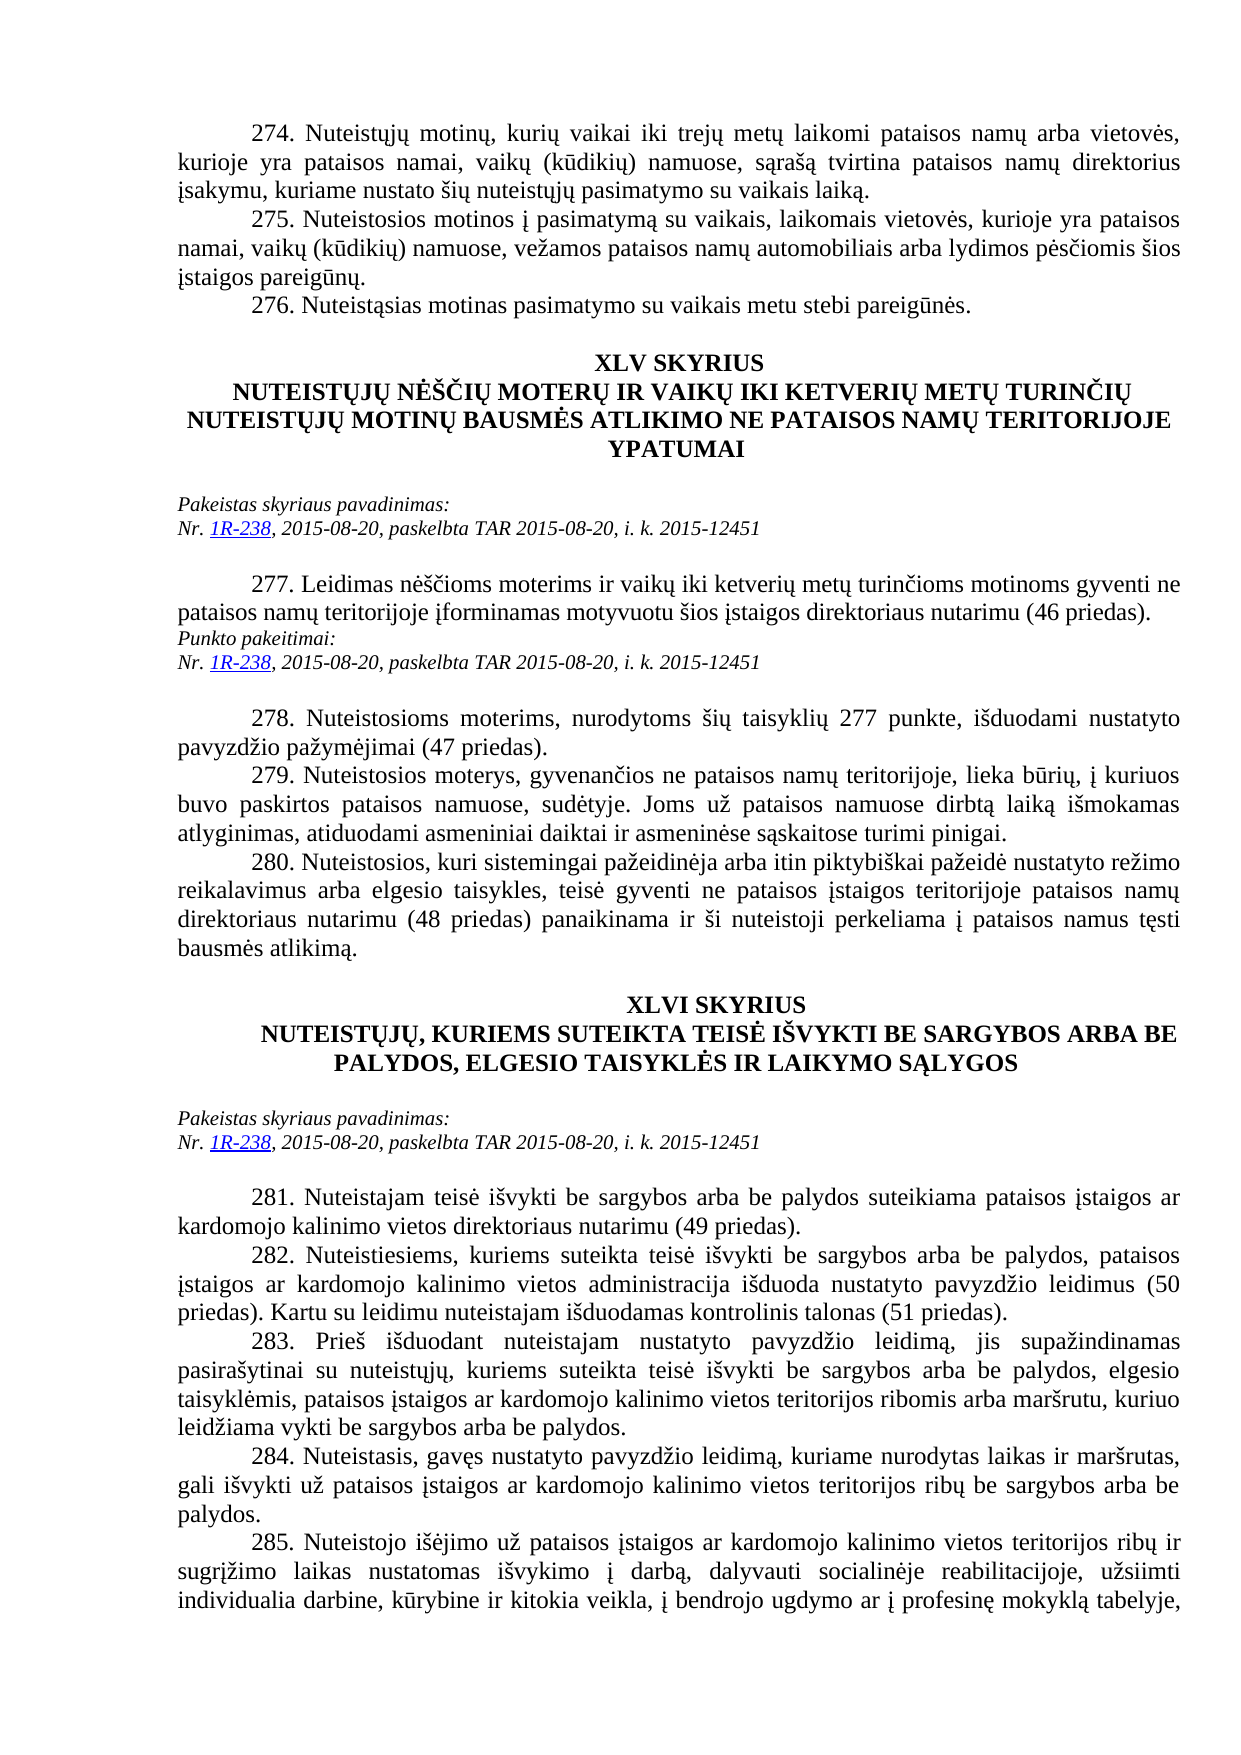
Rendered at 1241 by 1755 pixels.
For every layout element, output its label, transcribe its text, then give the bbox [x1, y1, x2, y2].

text Nr. 1R-238, 2015-08-20, paskelbta TAR 2015-08-20, i. k. 2015-12451 [177, 650, 1181, 674]
text 285. Nuteistojo išėjimo už pataisos įstaigos ar kardomojo kalinimo vietos teritorijos ribų ir sugrįžimo laikas nustatomas išvykimo į darbą, dalyvauti socialinėje reabilitacijoje, užsiimti individualia darbine, kūrybine ir kitokia veikla, į bendrojo ugdymo ar į profesinę mokyklą tabelyje, [177, 1527, 1181, 1614]
text NUTEISTŲJŲ NĖŠČIŲ MOTERŲ IR VAIKŲ IKI KETVERIŲ METŲ TURINČIŲ NUTEISTŲJŲ MOTINŲ BAUSMĖS ATLIKIMO NE PATAISOS NAMŲ TERITORIJOJE YPATUMAI [177, 377, 1181, 463]
text Nr. 1R-238, 2015-08-20, paskelbta TAR 2015-08-20, i. k. 2015-12451 [177, 516, 1181, 540]
text Pakeistas skyriaus pavadinimas: [177, 492, 1181, 516]
text Pakeistas skyriaus pavadinimas: [177, 1106, 1181, 1130]
text XLVI SKYRIUS [177, 991, 1181, 1019]
text 282. Nuteistiesiems, kuriems suteikta teisė išvykti be sargybos arba be palydos, pataisos įstaigos ar kardomojo kalinimo vietos administracija išduoda nustatyto pavyzdžio leidimus (50 priedas). Kartu su leidimu nuteistajam išduodamas kontrolinis talonas (51 priedas). [177, 1240, 1181, 1326]
text 284. Nuteistasis, gavęs nustatyto pavyzdžio leidimą, kuriame nurodytas laikas ir maršrutas, gali išvykti už pataisos įstaigos ar kardomojo kalinimo vietos teritorijos ribų be sargybos arba be palydos. [177, 1441, 1181, 1527]
text Punkto pakeitimai: [177, 626, 1181, 650]
text 276. Nuteistąsias motinas pasimatymo su vaikais metu stebi pareigūnės. [177, 291, 1181, 319]
text 279. Nuteistosios moterys, gyvenančios ne pataisos namų teritorijoje, lieka būrių, į kuriuos buvo paskirtos pataisos namuose, sudėtyje. Joms už pataisos namuose dirbtą laiką išmokamas atlyginimas, atiduodami asmeniniai daiktai ir asmeninėse sąskaitose turimi pinigai. [177, 761, 1181, 847]
text XLV SKYRIUS [177, 348, 1181, 377]
text 278. Nuteistosioms moterims, nurodytoms šių taisyklių 277 punkte, išduodami nustatyto pavyzdžio pažymėjimai (47 priedas). [177, 703, 1181, 761]
text NUTEISTŲJŲ, KURIEMS SUTEIKTA TEISĖ IŠVYKTI BE SARGYBOS ARBA BE PALYDOS, ELGESIO TAISYKLĖS IR LAIKYMO SĄLYGOS [177, 1019, 1181, 1077]
text 281. Nuteistajam teisė išvykti be sargybos arba be palydos suteikiama pataisos įstaigos ar kardomojo kalinimo vietos direktoriaus nutarimu (49 priedas). [177, 1182, 1181, 1240]
text 280. Nuteistosios, kuri sistemingai pažeidinėja arba itin piktybiškai pažeidė nustatyto režimo reikalavimus arba elgesio taisykles, teisė gyventi ne pataisos įstaigos teritorijoje pataisos namų direktoriaus nutarimu (48 priedas) panaikinama ir ši nuteistoji perkeliama į pataisos namus tęsti bausmės atlikimą. [177, 847, 1181, 962]
text 277. Leidimas nėščioms moterims ir vaikų iki ketverių metų turinčioms motinoms gyventi ne pataisos namų teritorijoje įforminamas motyvuotu šios įstaigos direktoriaus nutarimu (46 priedas). [177, 569, 1181, 626]
text 283. Prieš išduodant nuteistajam nustatyto pavyzdžio leidimą, jis supažindinamas pasirašytinai su nuteistųjų, kuriems suteikta teisė išvykti be sargybos arba be palydos, elgesio taisyklėmis, pataisos įstaigos ar kardomojo kalinimo vietos teritorijos ribomis arba maršrutu, kuriuo leidžiama vykti be sargybos arba be palydos. [177, 1326, 1181, 1441]
text 275. Nuteistosios motinos į pasimatymą su vaikais, laikomais vietovės, kurioje yra pataisos namai, vaikų (kūdikių) namuose, vežamos pataisos namų automobiliais arba lydimos pėsčiomis šios įstaigos pareigūnų. [177, 204, 1181, 291]
text 274. Nuteistųjų motinų, kurių vaikai iki trejų metų laikomi pataisos namų arba vietovės, kurioje yra pataisos namai, vaikų (kūdikių) namuose, sąrašą tvirtina pataisos namų direktorius įsakymu, kuriame nustato šių nuteistųjų pasimatymo su vaikais laiką. [177, 118, 1181, 204]
text Nr. 1R-238, 2015-08-20, paskelbta TAR 2015-08-20, i. k. 2015-12451 [177, 1130, 1181, 1154]
